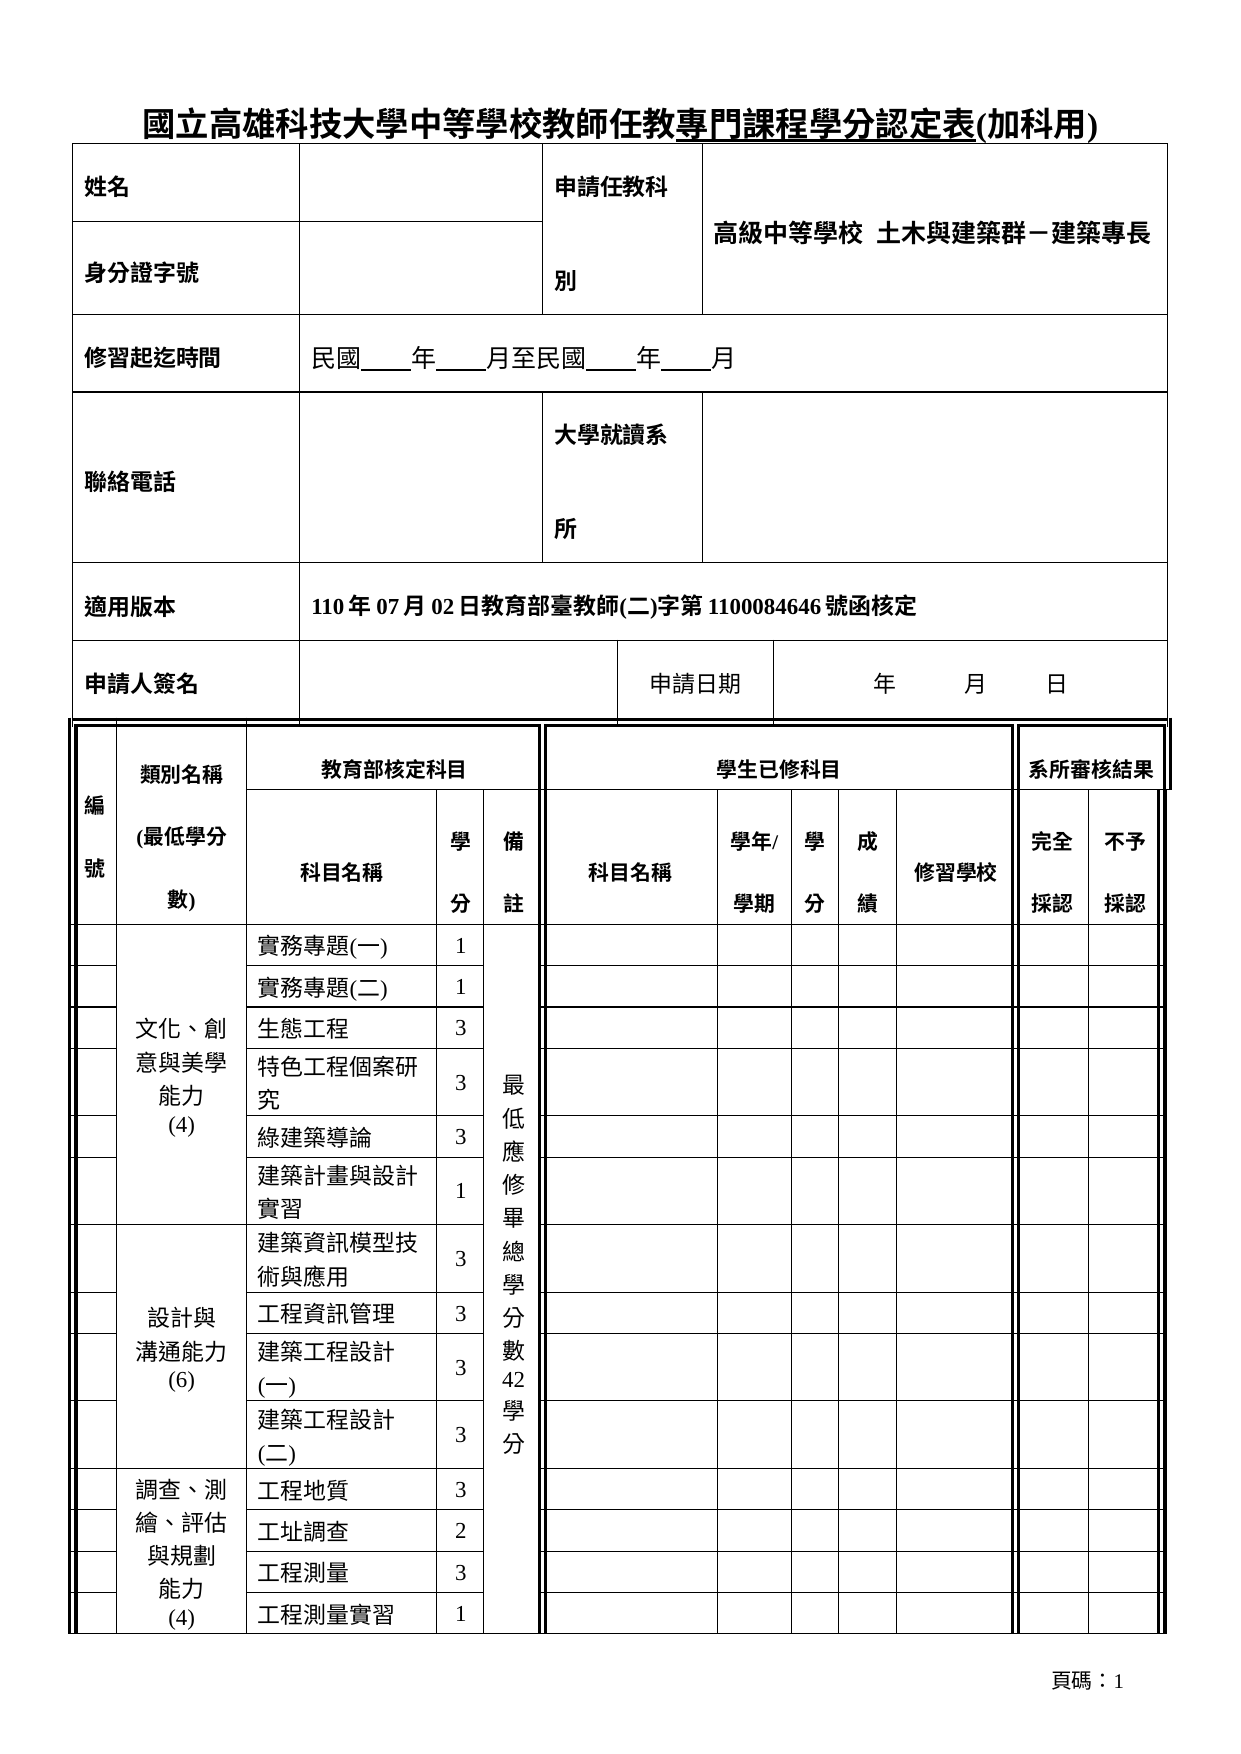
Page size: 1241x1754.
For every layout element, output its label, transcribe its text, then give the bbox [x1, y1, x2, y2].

table_cell [792, 1401, 838, 1468]
table_cell [547, 1401, 717, 1468]
table_cell [78, 1334, 116, 1400]
table_cell 1 [437, 1593, 483, 1633]
table_cell [1089, 1401, 1157, 1468]
table_cell [792, 1334, 838, 1400]
table_cell [78, 1225, 116, 1292]
table_cell [839, 1008, 896, 1048]
table_cell [1089, 1158, 1157, 1224]
table_cell [718, 925, 791, 965]
table_cell [718, 1158, 791, 1224]
table_cell 學生已修科目 [543, 721, 617, 789]
table_cell [839, 925, 896, 965]
table_cell [547, 1158, 717, 1224]
table_cell [547, 1049, 717, 1115]
table_cell 工程測量 [247, 1552, 436, 1592]
table_cell 1 [437, 925, 483, 965]
table_cell 3 [437, 1049, 483, 1115]
table_cell 生態工程 [247, 1008, 436, 1048]
table_cell 申請人簽名 [73, 641, 299, 717]
table_cell [1089, 1293, 1157, 1333]
table_cell 文化、創意與美學能力 (4) [117, 925, 246, 1224]
table_cell [792, 925, 838, 965]
table_cell [78, 1158, 116, 1224]
table_cell [78, 1401, 116, 1468]
table_cell [897, 925, 1011, 965]
table_cell [547, 925, 717, 965]
table_cell 建築工程設計(二) [247, 1401, 436, 1468]
table_cell 編號 [73, 721, 116, 924]
table_cell 3 [437, 1552, 483, 1592]
table_cell 3 [437, 1008, 483, 1048]
table_cell [839, 1293, 896, 1333]
table_cell 工址調查 [247, 1510, 436, 1551]
table_header 姓名 [73, 144, 299, 221]
table_cell [78, 1116, 116, 1157]
table_cell 工程測量實習 [247, 1593, 436, 1633]
table_cell [839, 1401, 896, 1468]
table_cell [792, 1469, 838, 1509]
table_cell 建築工程設計(一) [247, 1334, 436, 1400]
table_cell 3 [437, 1293, 483, 1333]
table_cell [897, 1552, 1011, 1592]
table_header 申請任教科別 [543, 144, 702, 313]
table_cell 3 [437, 1469, 483, 1509]
table_cell 完全 採認 [1020, 790, 1088, 924]
table_cell [718, 1593, 791, 1633]
table_cell [897, 1334, 1011, 1400]
table_cell 教育部核定科目 [300, 721, 543, 789]
table_cell [78, 1469, 116, 1509]
table_cell 2 [437, 1510, 483, 1551]
table_cell 民國 年 月至民國 年 月 [300, 315, 1167, 391]
table_cell [718, 1552, 791, 1592]
table_cell [78, 1552, 116, 1592]
table_cell [897, 1049, 1011, 1115]
table_cell [547, 1510, 717, 1551]
table_cell [547, 1552, 717, 1592]
table_cell [718, 1008, 791, 1048]
table_cell [1089, 925, 1157, 965]
table_cell 建築資訊模型技術與應用 [247, 1225, 436, 1292]
table_cell [792, 1552, 838, 1592]
table_cell [1089, 1552, 1157, 1592]
table_cell 系所審核結果 [1015, 721, 1167, 789]
table_cell [1020, 1552, 1088, 1592]
table_cell [718, 1469, 791, 1509]
table_cell [792, 966, 838, 1006]
table_cell [547, 1008, 717, 1048]
table_cell 實務專題(一) [247, 925, 436, 965]
table_cell [792, 1158, 838, 1224]
table_cell [792, 1008, 838, 1048]
table_cell 科目名稱 [247, 790, 436, 924]
table_cell [1020, 1158, 1088, 1224]
table_cell [897, 966, 1011, 1006]
table_cell 成績 [839, 790, 896, 924]
table_cell 聯絡電話 [73, 393, 299, 562]
table_cell [300, 393, 542, 562]
table_cell [839, 1334, 896, 1400]
table_cell [897, 1510, 1011, 1551]
table_cell 申請日期 [618, 641, 773, 717]
table_header 高級中等學校 土木與建築群－建築專長 [703, 144, 1167, 313]
table_cell [703, 393, 1167, 562]
table_cell 工程資訊管理 [247, 1293, 436, 1333]
table_cell [792, 1293, 838, 1333]
table_cell [300, 222, 542, 313]
table_cell [1089, 1049, 1157, 1115]
table_cell [718, 1334, 791, 1400]
table_cell 3 [437, 1401, 483, 1468]
table_cell 1 [437, 1158, 483, 1224]
table_cell [547, 966, 717, 1006]
table_cell [300, 641, 617, 717]
table_cell [547, 1593, 717, 1633]
table_cell 學分 [792, 790, 838, 924]
table_cell 3 [437, 1334, 483, 1400]
table_cell 3 [437, 1116, 483, 1157]
table_cell [1089, 1008, 1157, 1048]
table_cell 1 [437, 966, 483, 1006]
table_cell [78, 966, 116, 1006]
table_cell [839, 1593, 896, 1633]
table_cell [547, 1469, 717, 1509]
table_cell 不予 採認 [1089, 790, 1157, 924]
table_cell [897, 1225, 1011, 1292]
table_cell [78, 1510, 116, 1551]
table_cell 大學就讀系所 [543, 393, 702, 562]
table_cell 最低應修畢總學分數42學分 [484, 925, 538, 1633]
table_cell 110年07月02日教育部臺教師(二)字第1100084646號函核定 [300, 563, 1167, 639]
table_cell 特色工程個案研究 [247, 1049, 436, 1115]
table_cell [718, 1293, 791, 1333]
table_cell [1089, 1593, 1157, 1633]
text 國立高雄科技大學中等學校教師任教專門課程學分認定表(加科用) [75, 81, 1165, 143]
table_cell 調查、測繪、評估與規劃 能力 (4) [117, 1469, 246, 1633]
table_cell [718, 966, 791, 1006]
table_cell [547, 1293, 717, 1333]
table_cell 修習起迄時間 [73, 315, 299, 391]
table_cell [792, 1510, 838, 1551]
table_cell [792, 1116, 838, 1157]
table_cell [897, 1401, 1011, 1468]
table_cell [839, 1158, 896, 1224]
table_cell 學分 [437, 790, 483, 924]
table_cell 適用版本 [73, 563, 299, 639]
table_cell [718, 1225, 791, 1292]
table_cell 學生已修科目 [547, 727, 1011, 789]
table_cell [839, 966, 896, 1006]
table_cell [839, 1116, 896, 1157]
table_cell 學年/學期 [718, 790, 791, 924]
table_cell [718, 1510, 791, 1551]
table_cell [718, 1116, 791, 1157]
table_cell [1089, 1469, 1157, 1509]
table_cell 工程地質 [247, 1469, 436, 1509]
table_cell [78, 1008, 116, 1048]
table_cell [897, 1293, 1011, 1333]
table_cell [1089, 1116, 1157, 1157]
table_cell [897, 1158, 1011, 1224]
table_cell 建築計畫與設計實習 [247, 1158, 436, 1224]
table_cell [78, 925, 116, 965]
table_cell [78, 1049, 116, 1115]
table_cell [1089, 1334, 1157, 1400]
table_cell 學生已修科目 [774, 721, 1015, 789]
table_cell [1089, 1510, 1157, 1551]
table_cell [897, 1116, 1011, 1157]
table_cell [1020, 1225, 1088, 1292]
table_cell [1020, 1593, 1088, 1633]
table_cell [1020, 1401, 1088, 1468]
table_cell [1020, 925, 1088, 965]
table_cell [897, 1008, 1011, 1048]
table_cell [1089, 1225, 1157, 1292]
table_cell [78, 1293, 116, 1333]
table_cell [1020, 1334, 1088, 1400]
table_cell [792, 1049, 838, 1115]
table_cell 備 註 [484, 790, 538, 924]
table_cell 綠建築導論 [247, 1116, 436, 1157]
table_cell [839, 1510, 896, 1551]
table_cell [1020, 1049, 1088, 1115]
table_cell 類別名稱 (最低學分數) [117, 727, 246, 924]
table_cell [547, 1225, 717, 1292]
table_cell [1020, 1293, 1088, 1333]
table_cell [839, 1225, 896, 1292]
table_header [300, 144, 542, 221]
table_cell 3 [437, 1225, 483, 1292]
table_cell [547, 1334, 717, 1400]
table_cell [792, 1225, 838, 1292]
table_cell 身分證字號 [73, 222, 299, 313]
table_cell 修習學校 [897, 790, 1011, 924]
table_cell [718, 1049, 791, 1115]
table_cell [897, 1593, 1011, 1633]
table_cell [1020, 1008, 1088, 1048]
table_cell [897, 1469, 1011, 1509]
table_cell [839, 1552, 896, 1592]
table_cell 設計與 溝通能力 (6) [117, 1225, 246, 1468]
table_cell [547, 1116, 717, 1157]
table_cell [1020, 1116, 1088, 1157]
table_cell 年 月 日 [774, 641, 1167, 717]
table_cell [1020, 1469, 1088, 1509]
table_cell [1020, 966, 1088, 1006]
table_cell [1089, 966, 1157, 1006]
table_cell [839, 1469, 896, 1509]
table_cell 教育部核定科目 [247, 727, 538, 789]
table_cell [78, 1593, 116, 1633]
table_cell [792, 1593, 838, 1633]
table_cell 科目名稱 [547, 790, 717, 924]
table_cell [1020, 1510, 1088, 1551]
table_cell [839, 1049, 896, 1115]
table_cell 實務專題(二) [247, 966, 436, 1006]
table_cell [718, 1401, 791, 1468]
